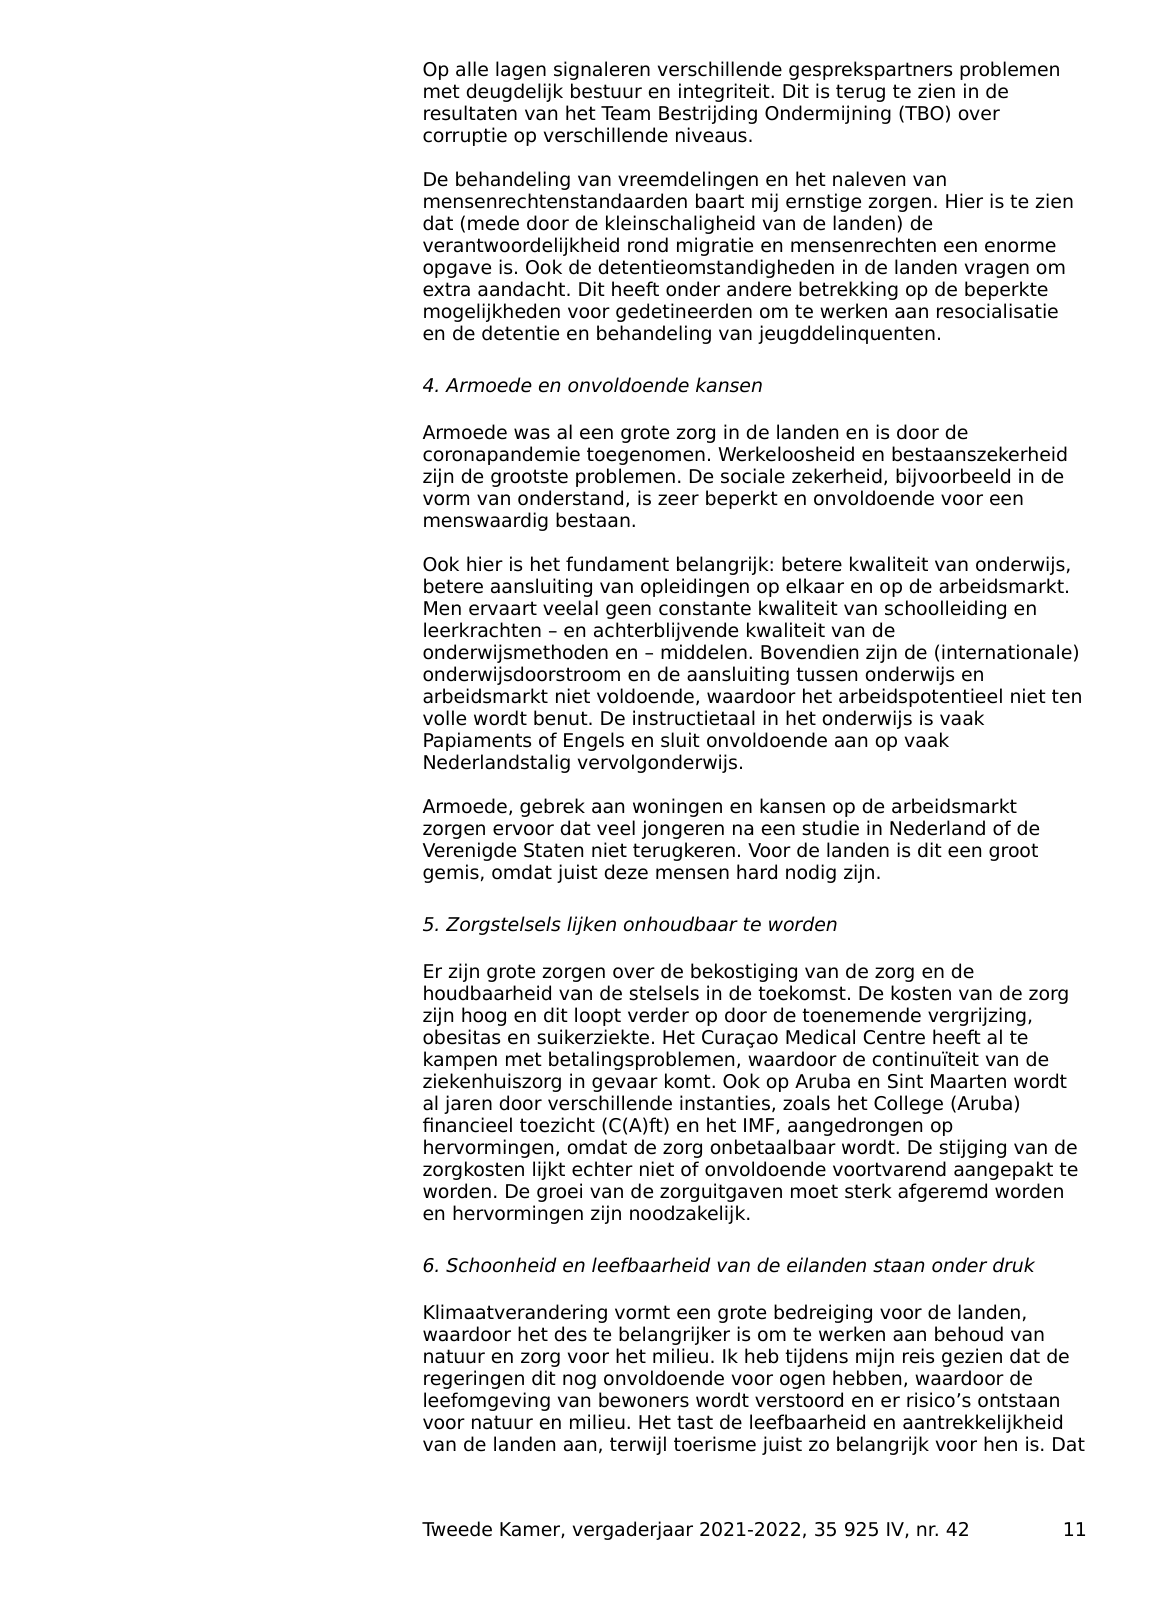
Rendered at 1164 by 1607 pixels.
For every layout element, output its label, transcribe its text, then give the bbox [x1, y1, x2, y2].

subtitle 4. Armoede en onvoldoende kansen [422, 375, 1087, 397]
text Er zijn grote zorgen over de bekostiging van de zorg en de houdbaarheid van de stelsels in de toekomst. De kosten van de zorg zijn hoog en dit loopt verder op door de toenemende vergrijzing, obesitas en suikerziekte. Het Curaçao Medical Centre heeft al te kampen met betalingsproblemen, waardoor de continuïteit van de ziekenhuiszorg in gevaar komt. Ook op Aruba en Sint Maarten wordt al jaren door verschillende instanties, zoals het College (Aruba) financieel toezicht (C(A)ft) en het IMF, aangedrongen op hervormingen, omdat de zorg onbetaalbaar wordt. De stijging van de zorgkosten lijkt echter niet of onvoldoende voortvarend aangepakt te worden. De groei van de zorguitgaven moet sterk afgeremd worden en hervormingen zijn noodzakelijk. [422, 961, 1087, 1225]
subtitle 5. Zorgstelsels lijken onhoudbaar te worden [422, 914, 1087, 936]
text Armoede was al een grote zorg in de landen en is door de coronapandemie toegenomen. Werkeloosheid en bestaanszekerheid zijn de grootste problemen. De sociale zekerheid, bijvoorbeeld in de vorm van onderstand, is zeer beperkt en onvoldoende voor een menswaardig bestaan. [422, 422, 1087, 532]
text Ook hier is het fundament belangrijk: betere kwaliteit van onderwijs, betere aansluiting van opleidingen op elkaar en op de arbeidsmarkt. Men ervaart veelal geen constante kwaliteit van schoolleiding en leerkrachten – en achterblijvende kwaliteit van de onderwijsmethoden en – middelen. Bovendien zijn de (internationale) onderwijsdoorstroom en de aansluiting tussen onderwijs en arbeidsmarkt niet voldoende, waardoor het arbeidspotentieel niet ten volle wordt benut. De instructietaal in het onderwijs is vaak Papiaments of Engels en sluit onvoldoende aan op vaak Nederlandstalig vervolgonderwijs. [422, 554, 1087, 774]
subtitle 6. Schoonheid en leefbaarheid van de eilanden staan onder druk [422, 1255, 1087, 1277]
text Op alle lagen signaleren verschillende gesprekspartners problemen met deugdelijk bestuur en integriteit. Dit is terug te zien in de resultaten van het Team Bestrijding Ondermijning (TBO) over corruptie op verschillende niveaus. [422, 59, 1087, 147]
text Armoede, gebrek aan woningen en kansen op de arbeidsmarkt zorgen ervoor dat veel jongeren na een studie in Nederland of de Verenigde Staten niet terugkeren. Voor de landen is dit een groot gemis, omdat juist deze mensen hard nodig zijn. [422, 796, 1087, 884]
text De behandeling van vreemdelingen en het naleven van mensenrechtenstandaarden baart mij ernstige zorgen. Hier is te zien dat (mede door de kleinschaligheid van de landen) de verantwoordelijkheid rond migratie en mensenrechten een enorme opgave is. Ook de detentieomstandigheden in de landen vragen om extra aandacht. Dit heeft onder andere betrekking op de beperkte mogelijkheden voor gedetineerden om te werken aan resocialisatie en de detentie en behandeling van jeugddelinquenten. [422, 169, 1087, 345]
text Klimaatverandering vormt een grote bedreiging voor de landen, waardoor het des te belangrijker is om te werken aan behoud van natuur en zorg voor het milieu. Ik heb tijdens mijn reis gezien dat de regeringen dit nog onvoldoende voor ogen hebben, waardoor de leefomgeving van bewoners wordt verstoord en er risico’s ontstaan voor natuur en milieu. Het tast de leefbaarheid en aantrekkelijkheid van de landen aan, terwijl toerisme juist zo belangrijk voor hen is. Dat [422, 1302, 1087, 1456]
